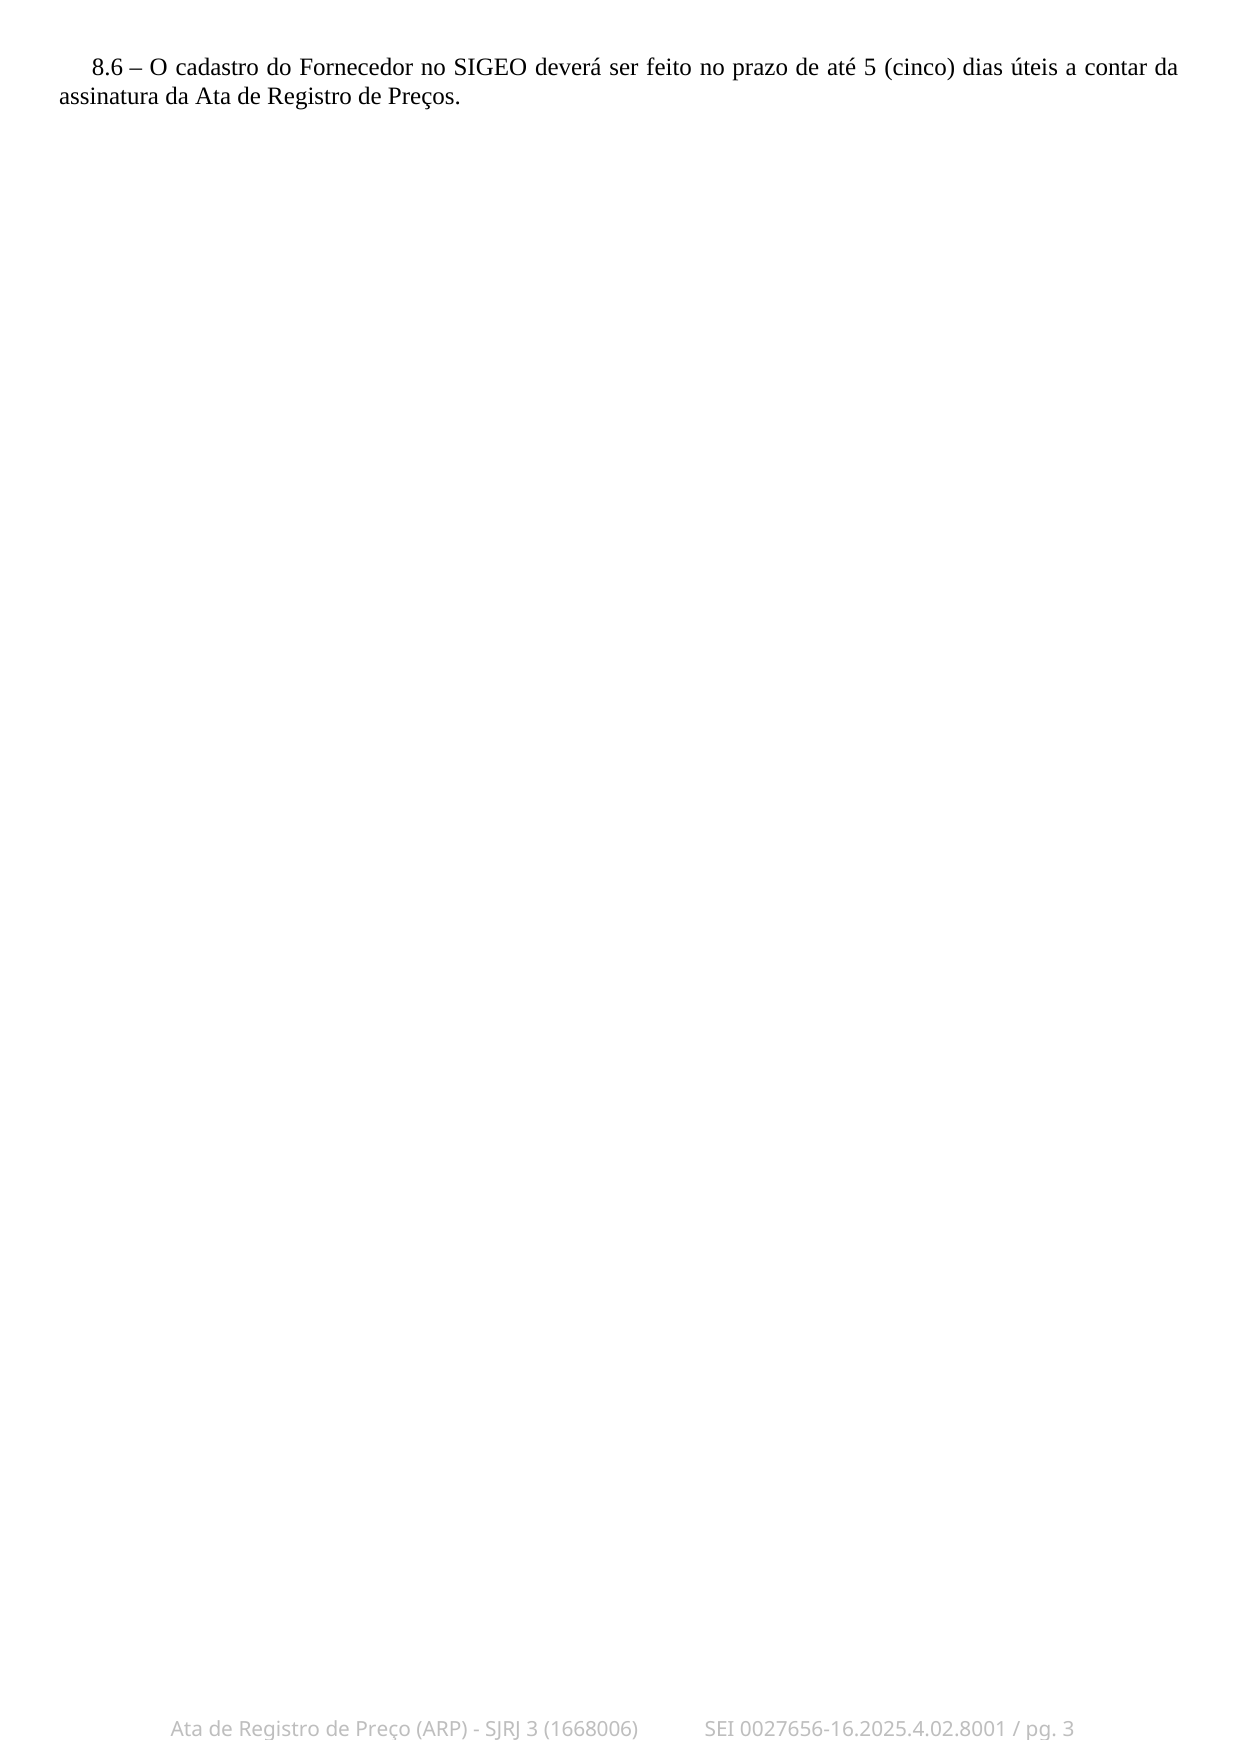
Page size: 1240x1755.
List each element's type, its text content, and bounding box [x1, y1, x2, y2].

list – O cadastro do Fornecedor no SIGEO deverá ser feito no prazo de até 5 (cinco) dias úteis a contar da assinatura da Ata de Registro de Preços. [59, 52, 1181, 109]
